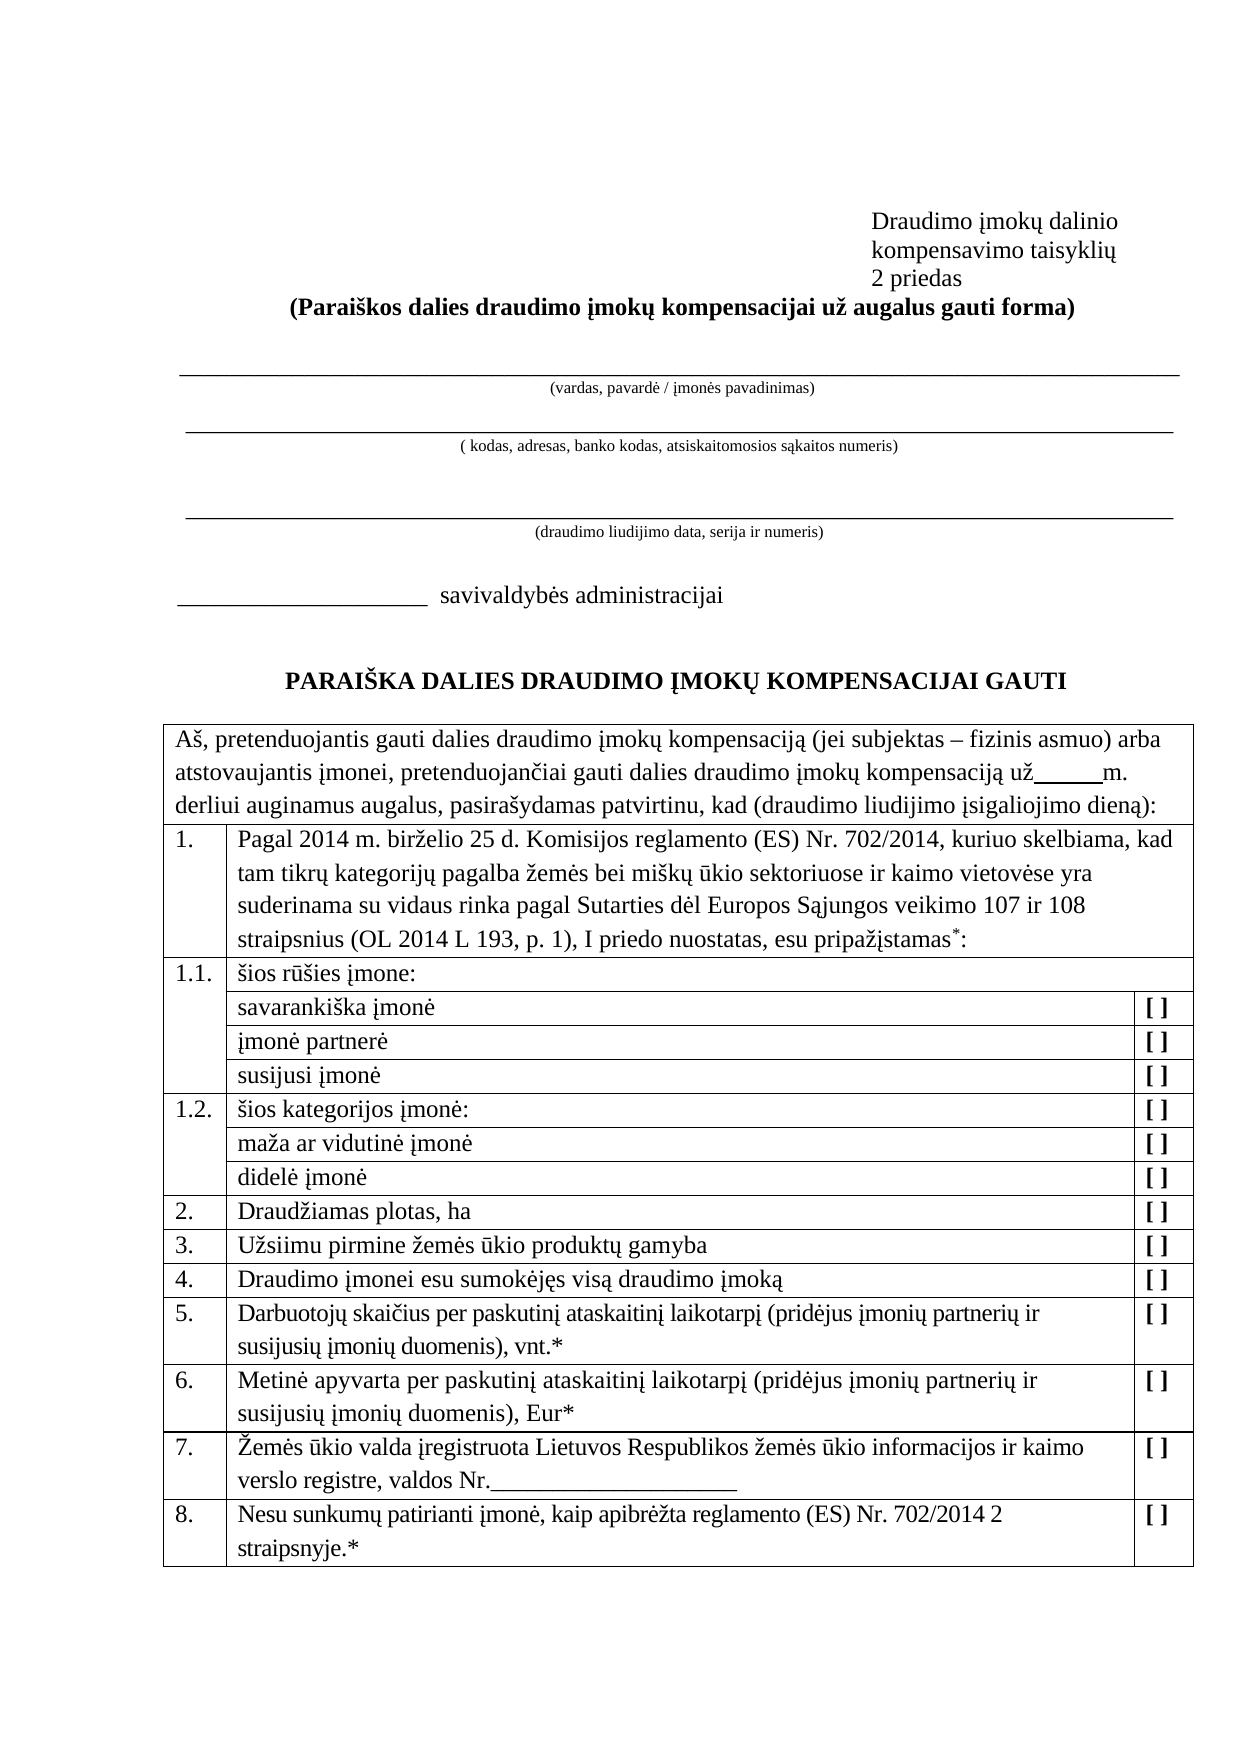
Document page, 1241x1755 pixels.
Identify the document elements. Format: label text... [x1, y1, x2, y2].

text (draudimo liudijimo data, serija ir numeris) [177, 522, 1181, 551]
table_cell 8. [164, 1500, 226, 1566]
table_cell Draudžiamas plotas, ha [227, 1196, 1134, 1229]
table_cell Nesu sunkumų patirianti įmonė, kaip apibrėžta reglamento (ES) Nr. 702/2014 2 straipsnyje.* [227, 1500, 1134, 1566]
table_cell 4. [164, 1264, 226, 1297]
table_cell [ ] [1135, 1162, 1193, 1195]
table_cell šios rūšies įmone: [227, 958, 1193, 991]
table_cell [ ] [1135, 1196, 1193, 1229]
table_cell [ ] [1135, 1298, 1193, 1364]
table_cell [ ] [1135, 1230, 1193, 1263]
text Draudimo įmokų dalinio [871, 206, 1181, 235]
table_cell 1. [164, 825, 226, 957]
table_cell [ ] [1135, 1026, 1193, 1059]
table_cell 1.1. [164, 958, 226, 1093]
text (vardas, pavardė / įmonės pavadinimas) _______________________________________________________________________________ [177, 378, 1181, 436]
table_cell [ ] [1135, 1365, 1193, 1431]
table_cell šios kategorijos įmonė: [227, 1094, 1134, 1127]
table_cell 6. [164, 1365, 226, 1431]
table_cell maža ar vidutinė įmonė [227, 1128, 1134, 1161]
table_cell 1.2. [164, 1094, 226, 1195]
table_cell 7. [164, 1433, 226, 1498]
table_cell savarankiška įmonė [227, 992, 1134, 1025]
table_cell [ ] [1135, 992, 1193, 1025]
text _______________________________________________________________________________ [177, 493, 1181, 522]
text 2 priedas [871, 263, 1181, 292]
table_cell [ ] [1135, 1060, 1193, 1093]
table_cell Darbuotojų skaičius per paskutinį ataskaitinį laikotarpį (pridėjus įmonių partnerių ir susijusių įmonių duomenis), vnt.* [227, 1298, 1134, 1364]
text (Paraiškos dalies draudimo įmokų kompensacijai už augalus gauti forma) [177, 292, 1181, 321]
table_cell Draudimo įmonei esu sumokėjęs visą draudimo įmoką [227, 1264, 1134, 1297]
table_cell [ ] [1135, 1128, 1193, 1161]
text ____________________ savivaldybės administracijai [177, 580, 1181, 608]
table_cell susijusi įmonė [227, 1060, 1134, 1093]
table_cell 3. [164, 1230, 226, 1263]
text ________________________________________________________________________________ [177, 350, 1181, 378]
table_cell Užsiimu pirmine žemės ūkio produktų gamyba [227, 1230, 1134, 1263]
table_cell [ ] [1135, 1500, 1193, 1566]
table_cell [ ] [1135, 1433, 1193, 1498]
table_cell [ ] [1135, 1094, 1193, 1127]
table_cell Žemės ūkio valda įregistruota Lietuvos Respublikos žemės ūkio informacijos ir kaimo verslo registre, valdos Nr.____________________ [227, 1433, 1134, 1498]
text ( kodas, adresas, banko kodas, atsiskaitomosios sąkaitos numeris) [177, 436, 1181, 465]
table_cell didelė įmonė [227, 1162, 1134, 1195]
text kompensavimo taisyklių [871, 235, 1223, 263]
table_cell Metinė apyvarta per paskutinį ataskaitinį laikotarpį (pridėjus įmonių partnerių ir susijusių įmonių duomenis), Eur* [227, 1365, 1134, 1431]
table_header Aš, pretenduojantis gauti dalies draudimo įmokų kompensaciją (jei subjektas – fizinis asmuo) arba atstovaujantis įmonei, pretenduojančiai gauti dalies draudimo įmokų kompensaciją už m. derliui auginamus augalus, pasirašydamas patvirtinu, kad (draudimo liudijimo įsigaliojimo dieną): [164, 725, 1193, 823]
table_cell įmonė partnerė [227, 1026, 1134, 1059]
table_cell Pagal 2014 m. birželio 25 d. Komisijos reglamento (ES) Nr. 702/2014, kuriuo skelbiama, kad tam tikrų kategorijų pagalba žemės bei miškų ūkio sektoriuose ir kaimo vietovėse yra suderinama su vidaus rinka pagal Sutarties dėl Europos Sąjungos veikimo 107 ir 108 straipsnius (OL 2014 L 193, p. 1), I priedo nuostatas, esu pripažįstamas*: [227, 825, 1193, 957]
table_cell 5. [164, 1298, 226, 1364]
text PARAIŠKA DALIES DRAUDIMO ĮMOKŲ KOMPENSACIJAI GAUTI [177, 666, 1181, 695]
table_cell 2. [164, 1196, 226, 1229]
table_cell [ ] [1135, 1264, 1193, 1297]
